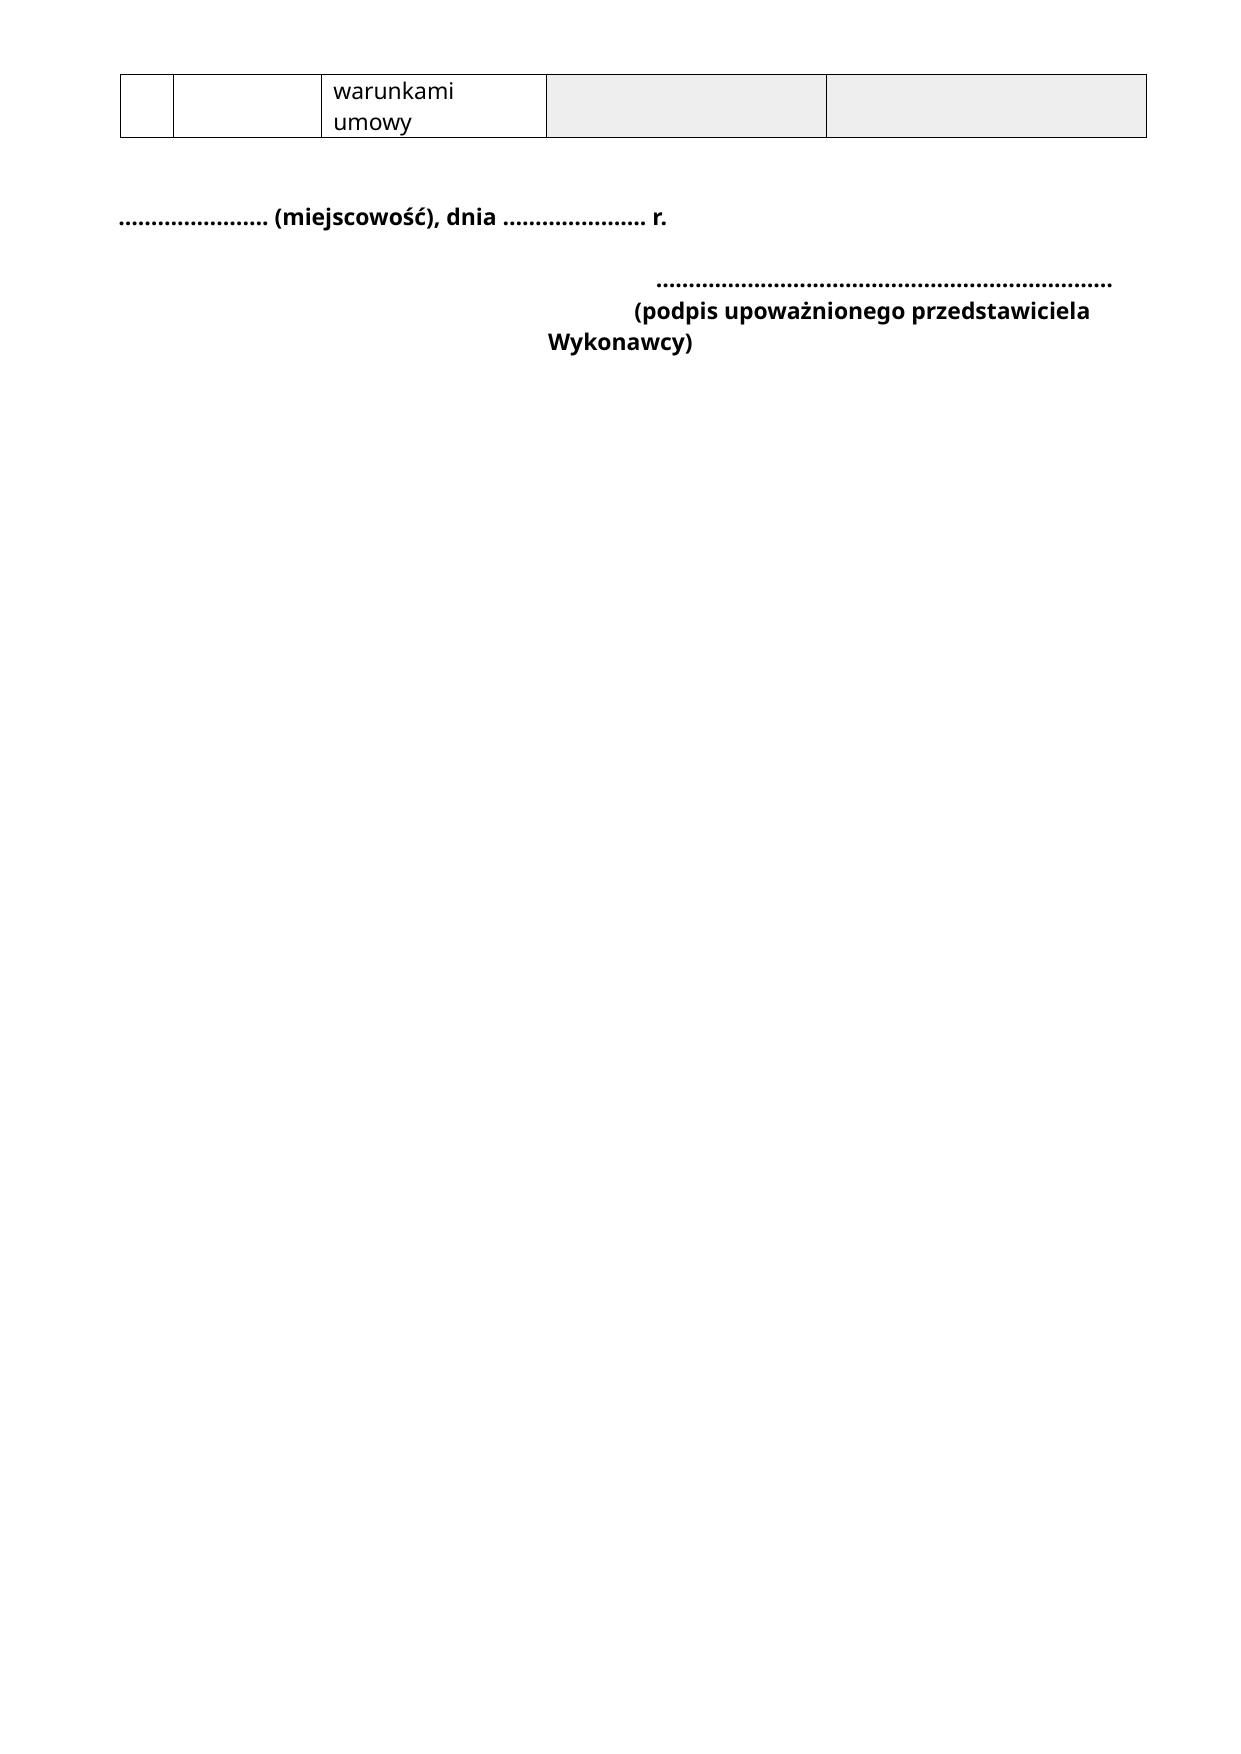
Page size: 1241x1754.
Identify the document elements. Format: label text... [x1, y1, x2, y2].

table_cell [547, 75, 826, 137]
table_cell [174, 75, 321, 137]
table_cell warunkami umowy [322, 75, 546, 137]
text …………….……. (miejscowość), dnia …………………. r. [118, 201, 1122, 232]
text (podpis upoważnionego przedstawiciela Wykonawcy) [118, 294, 1122, 357]
text ………......................………………………………… [118, 263, 1122, 294]
table_cell [827, 75, 1146, 137]
table_cell [121, 75, 173, 137]
